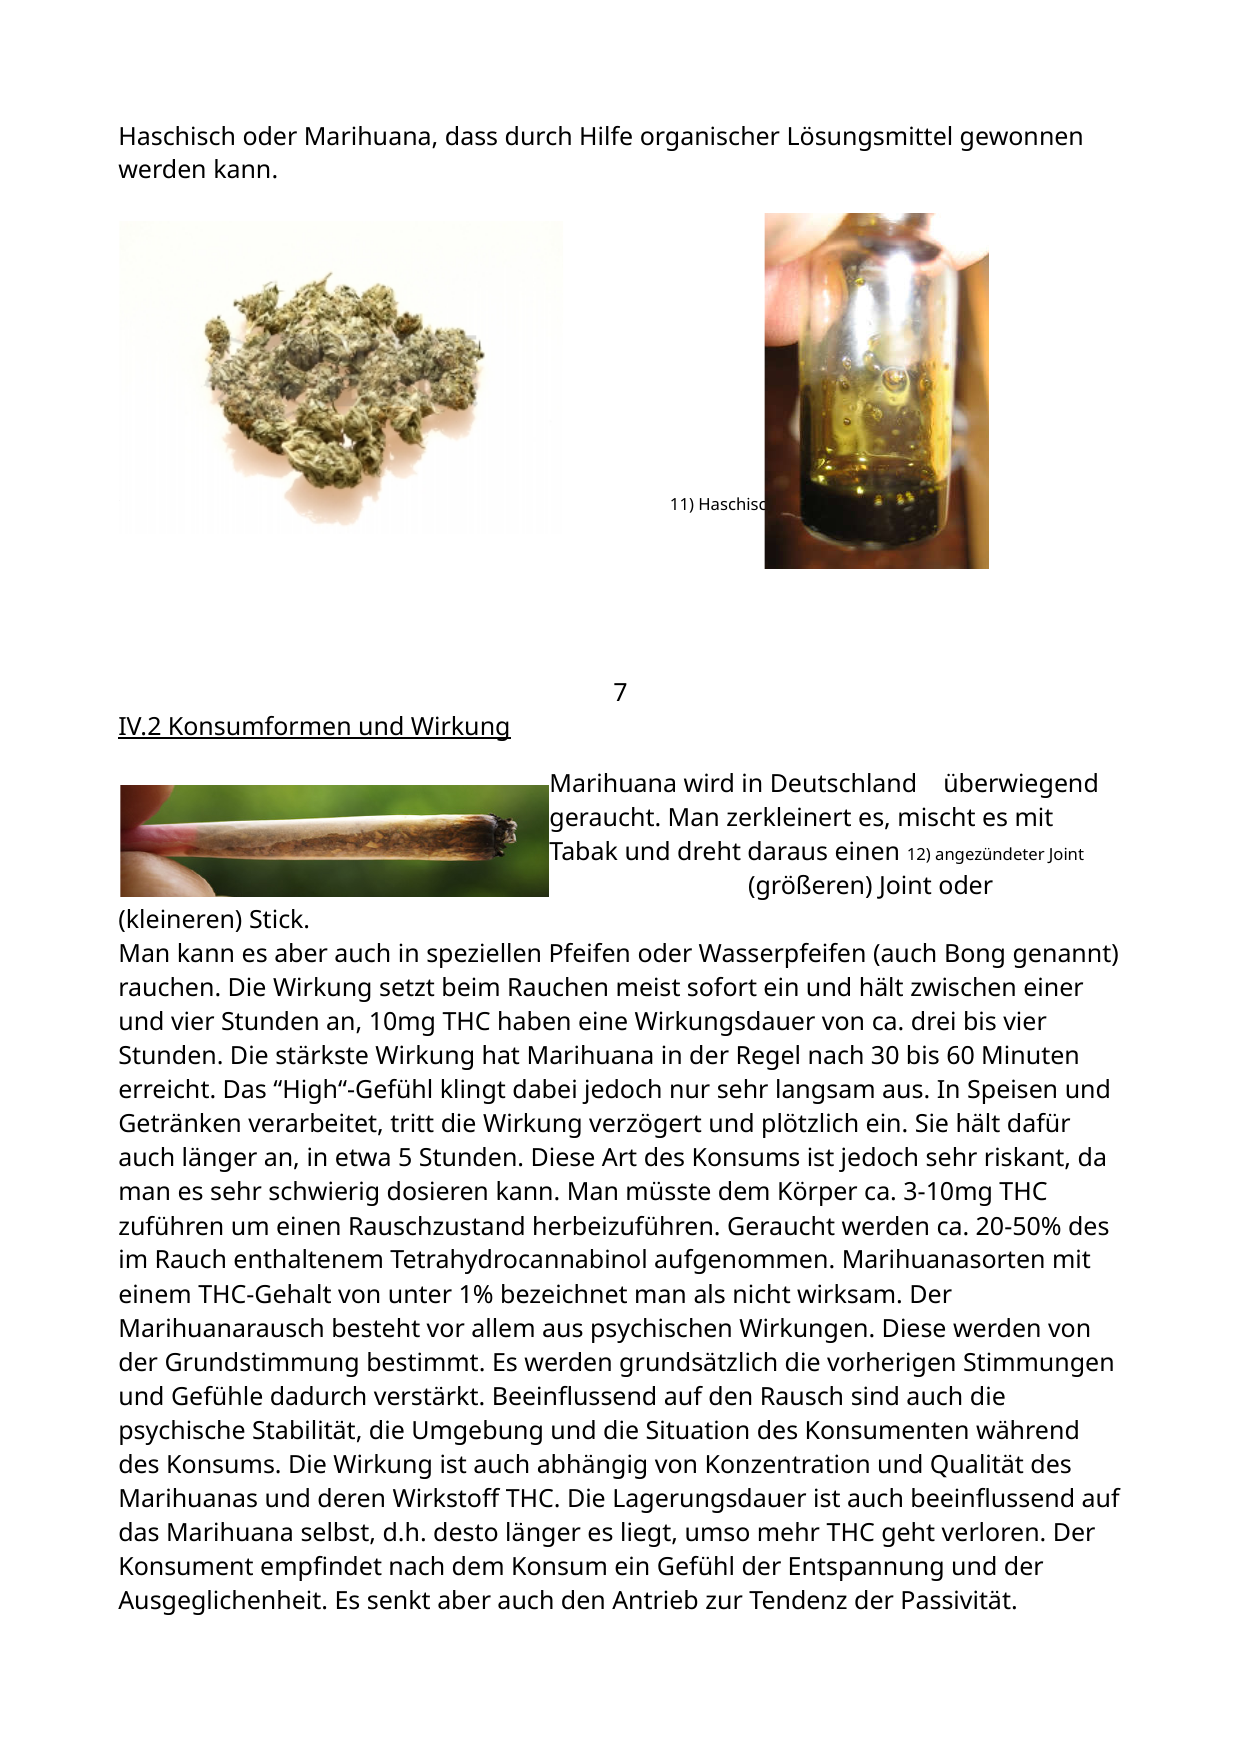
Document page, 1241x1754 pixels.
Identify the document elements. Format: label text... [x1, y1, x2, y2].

text Man kann es aber auch in speziellen Pfeifen oder Wasserpfeifen (auch Bong genannt) rauchen. Die Wirkung setzt beim Rauchen meist sofort ein und hält zwischen einer und vier Stunden an, 10mg THC haben eine Wirkungsdauer von ca. drei bis vier Stunden. Die stärkste Wirkung hat Marihuana in der Regel nach 30 bis 60 Minuten erreicht. Das “High“-Gefühl klingt dabei jedoch nur sehr langsam aus. In Speisen und Getränken verarbeitet, tritt die Wirkung verzögert und plötzlich ein. Sie hält dafür auch länger an, in etwa 5 Stunden. Diese Art des Konsums ist jedoch sehr riskant, da man es sehr schwierig dosieren kann. Man müsste dem Körper ca. 3-10mg THC zuführen um einen Rauschzustand herbeizuführen. Geraucht werden ca. 20-50% des im Rauch enthaltenem Tetrahydrocannabinol aufgenommen. Marihuanasorten mit einem THC-Gehalt von unter 1% bezeichnet man als nicht wirksam. Der Marihuanarausch besteht vor allem aus psychischen Wirkungen. Diese werden von der Grundstimmung bestimmt. Es werden grundsätzlich die vorherigen Stimmungen und Gefühle dadurch verstärkt. Beeinflussend auf den Rausch sind auch die psychische Stabilität, die Umgebung und die Situation des Konsumenten während des Konsums. Die Wirkung ist auch abhängig von Konzentration und Qualität des Marihuanas und deren Wirkstoff THC. Die Lagerungsdauer ist auch beeinflussend auf das Marihuana selbst, d.h. desto länger es liegt, umso mehr THC geht verloren. Der Konsument empfindet nach dem Konsum ein Gefühl der Entspannung und der Ausgeglichenheit. Es senkt aber auch den Antrieb zur Tendenz der Passivität. [118, 936, 1122, 1617]
picture [764, 213, 989, 569]
text 10) getrocknetes Marihuana 11) Haschischöl [989, 493, 1122, 516]
text IV.2 Konsumformen und Wirkung [118, 708, 1122, 743]
text 7 [118, 674, 1122, 708]
text 10) getrocknetes Marihuana 11) Haschischöl [564, 493, 764, 516]
text Haschisch oder Marihuana, dass durch Hilfe organischer Lösungsmittel gewonnen werden kann. [118, 118, 1122, 186]
picture [119, 221, 564, 534]
picture [120, 785, 549, 897]
text Marihuana wird in Deutschland überwiegend geraucht. Man zerkleinert es, mischt es mit Tabak und dreht daraus einen 12) angezündeter Joint (größeren) Joint oder (kleineren) Stick. [118, 765, 1122, 936]
